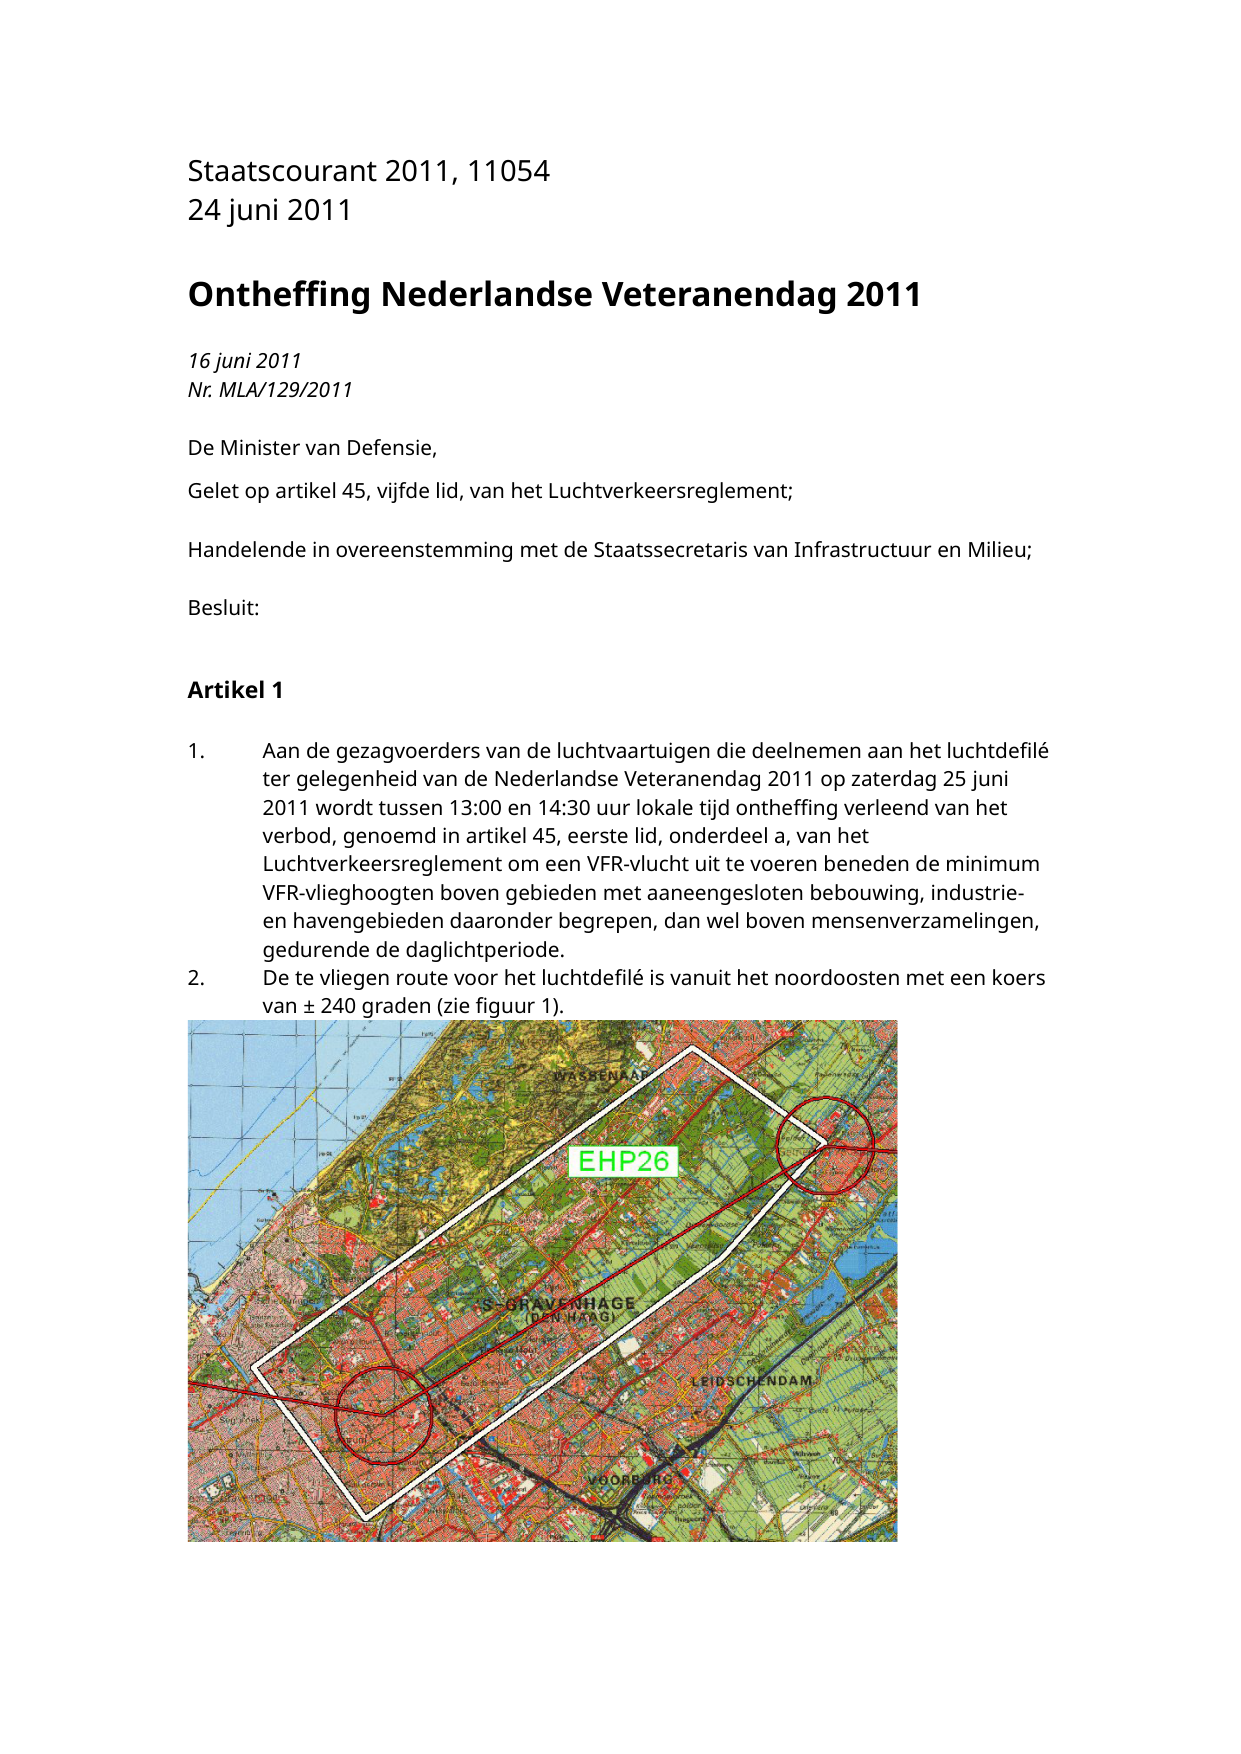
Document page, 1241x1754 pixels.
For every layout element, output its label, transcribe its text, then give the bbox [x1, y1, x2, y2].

text Besluit: [187, 593, 1053, 622]
text 24 juni 2011 [187, 190, 1053, 229]
list Aan de gezagvoerders van de luchtvaartuigen die deelnemen aan het luchtdefilé ter gelegenheid van de Nederlandse Veteranendag 2011 op zaterdag 25 juni 2011 wordt tussen 13:00 en 14:30 uur lokale tijd ontheffing verleend van het verbod, genoemd in artikel 45, eerste lid, onderdeel a, van het Luchtverkeersreglement om een VFR-vlucht uit te voeren beneden de minimum VFR-vlieghoogten boven gebieden met aaneengesloten bebouwing, industrie- en havengebieden daaronder begrepen, dan wel boven mensenverzamelingen, gedurende de daglichtperiode. [187, 736, 1053, 963]
text Gelet op artikel 45, vijfde lid, van het Luchtverkeersreglement; [187, 477, 1053, 505]
list De te vliegen route voor het luchtdefilé is vanuit het noordoosten met een koers van ± 240 graden (zie figuur 1). [187, 963, 1053, 1020]
text Staatscourant 2011, 11054 [187, 150, 1053, 190]
picture [187, 1020, 898, 1542]
text Nr. MLA/129/2011 [187, 375, 1053, 403]
text De Minister van Defensie, [187, 433, 1053, 462]
subtitle Ontheffing Nederlandse Veteranendag 2011 [187, 271, 1053, 316]
subtitle Artikel 1 [187, 674, 1053, 706]
text 16 juni 2011 [187, 346, 1053, 375]
text Handelende in overeenstemming met de Staatssecretaris van Infrastructuur en Milieu; [187, 535, 1053, 563]
